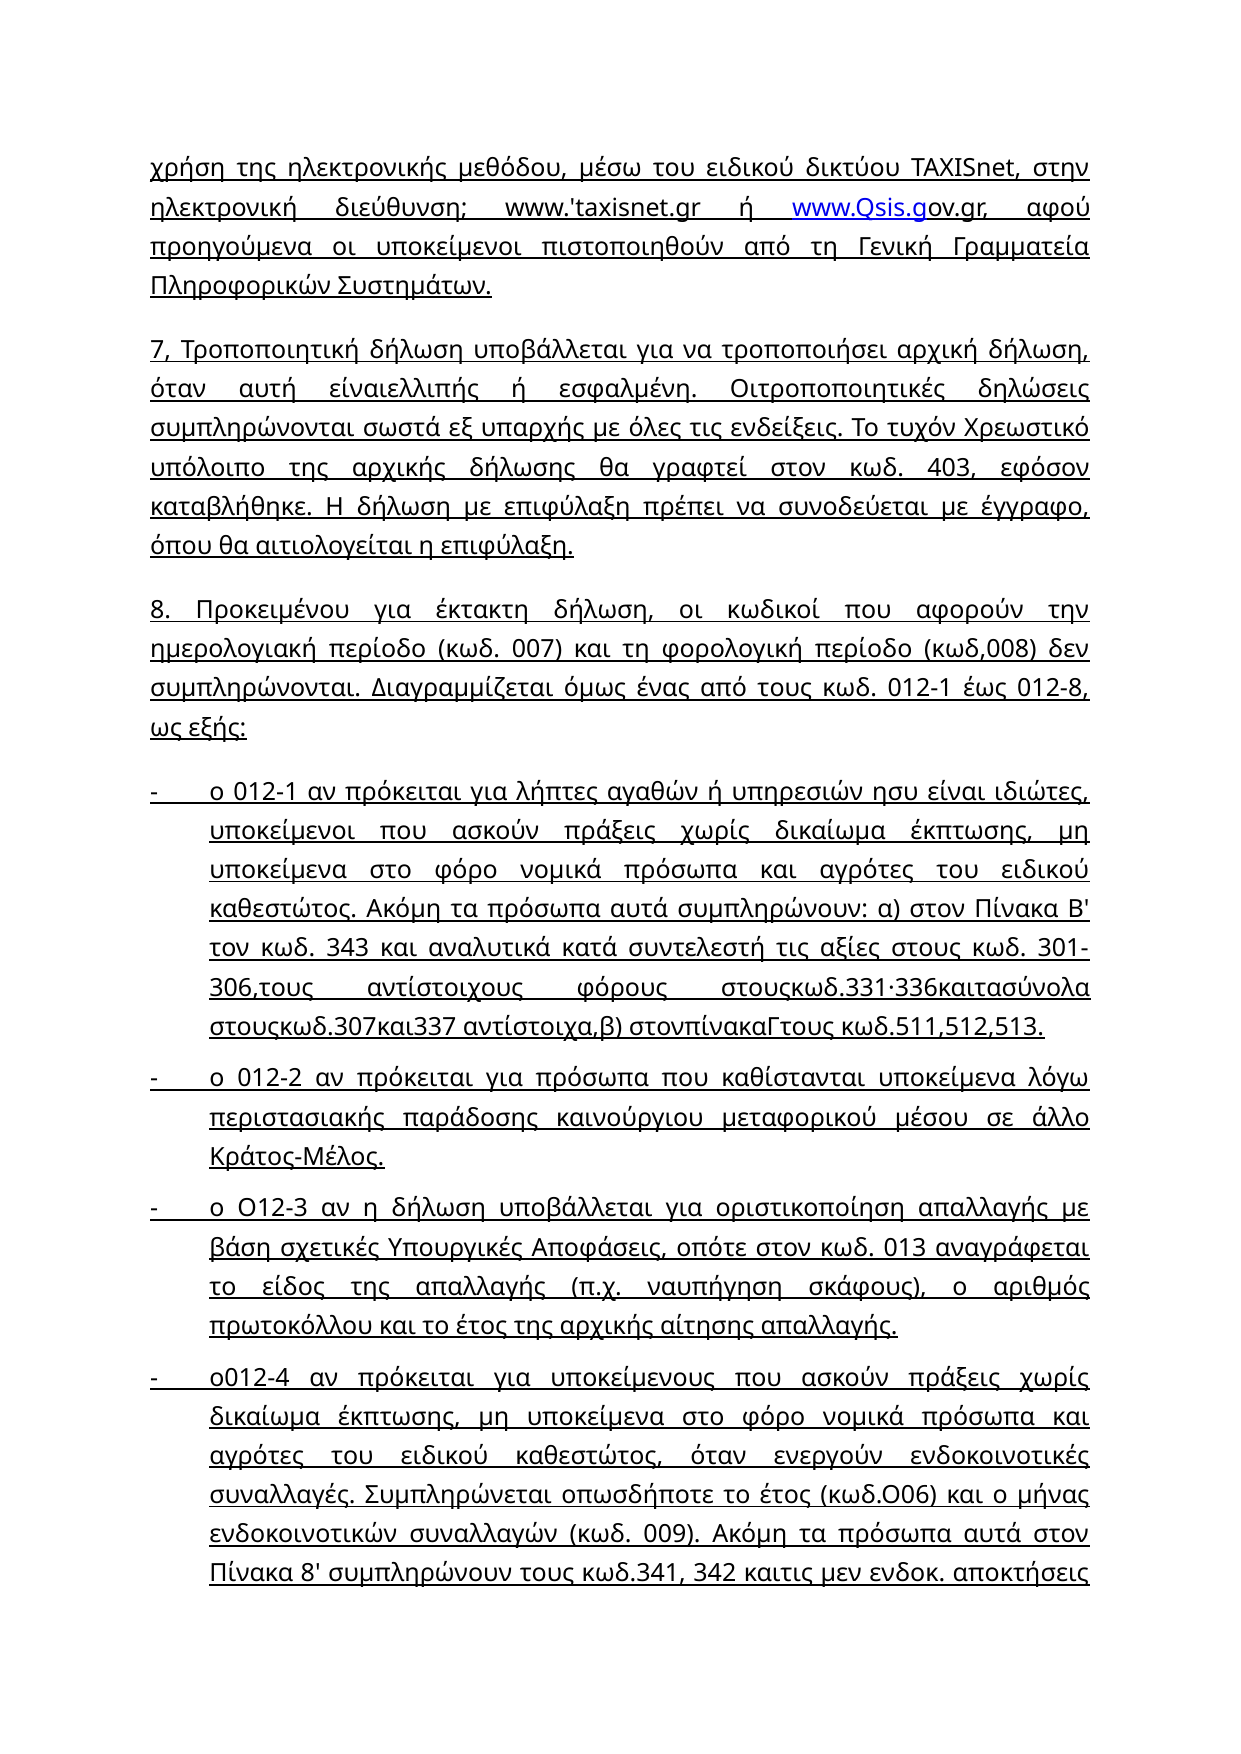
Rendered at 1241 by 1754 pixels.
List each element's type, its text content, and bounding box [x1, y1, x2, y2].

list περιστασιακής παράδοσης καινούργιου μεταφορικού μέσου σε άλλο Κράτος-Μέλος. [150, 1091, 1090, 1172]
text 8. Προκειμένου για έκτακτη δήλωση, οι κωδικοί που αφορούν την [150, 592, 1090, 621]
text υπόλοιπο της αρχικής δήλωσης θα γραφτεί στον κωδ. 403, εφόσον [150, 441, 1090, 478]
text 7, Τροποποιητική δήλωση υποβάλλεται για να τροποποιήσει αρχική δήλωση, [150, 332, 1090, 361]
list - ο 012-2 αν πρόκειται για πρόσωπα που καθίστανται υποκείμενα λόγω [150, 1060, 1090, 1089]
text ημερολογιακή περίοδο (κωδ. 007) και τη φορολογική περίοδο (κωδ,008) δεν [150, 622, 1090, 660]
text χρήση της ηλεκτρονικής μεθόδου, μέσω του ειδικού δικτύου TAXISnet, στην [150, 150, 1090, 179]
text συμπληρώνονται. Διαγραμμίζεται όμως ένας από τους κωδ. 012-1 έως 012-8, [150, 662, 1090, 699]
list βάση σχετικές Υπουργικές Αποφάσεις, οπότε στον κωδ. 013 αναγράφεται το είδος της απαλλαγής (π.χ. ναυπήγηση σκάφους), ο αριθμός πρωτοκόλλου και το έτος της αρχικής αίτησης απαλλαγής. [150, 1221, 1090, 1342]
list - ο 012-1 αν πρόκειται για λήπτες αγαθών ή υπηρεσιών ησυ είναι ιδιώτες, [150, 773, 1090, 802]
text ως εξής: [150, 701, 1090, 743]
text καταβλήθηκε. Η δήλωση με επιφύλαξη πρέπει να συνοδεύεται με έγγραφο, [150, 480, 1090, 517]
list - ο012-4 αν πρόκειται για υποκείμενους που ασκούν πράξεις χωρίς [150, 1359, 1090, 1388]
list - ο Ο12-3 αν η δήλωση υποβάλλεται για οριστικοποίηση απαλλαγής με [150, 1190, 1090, 1219]
text όπου θα αιτιολογείται η επιφύλαξη. [150, 519, 1090, 562]
list δικαίωμα έκπτωσης, μη υποκείμενα στο φόρο νομικά πρόσωπα και αγρότες του ειδικού καθεστώτος, όταν ενεργούν ενδοκοινοτικές συναλλαγές. Συμπληρώνεται οπωσδήποτε το έτος (κωδ.Ο06) και ο μήνας ενδοκοινοτικών συναλλαγών (κωδ. 009). Ακόμη τα πρόσωπα αυτά στον Πίνακα 8' συμπληρώνουν τους κωδ.341, 342 καιτις μεν ενδοκ. αποκτήσεις [150, 1390, 1090, 1589]
text ηλεκτρονική διεύθυνση; www.'taxisnet.gr ή www.Qsis.gov.gr, αφού [150, 181, 1090, 218]
text προηγούμενα οι υποκείμενοι πιστοποιηθούν από τη Γενική Γραμματεία [150, 220, 1090, 257]
list υποκείμενοι που ασκούν πράξεις χωρίς δικαίωμα έκπτωσης, μη υποκείμενα στο φόρο νομικά πρόσωπα και αγρότες του ειδικού καθεστώτος. Ακόμη τα πρόσωπα αυτά συμπληρώνουν: α) στον Πίνακα Β' τον κωδ. 343 και αναλυτικά κατά συντελεστή τις αξίες στους κωδ. 301-306,τους αντίστοιχους φόρους στουςκωδ.331·336καιτασύνολα στουςκωδ.307και337 αντίστοιχα,β) στονπίνακαΓτους κωδ.511,512,513. [150, 804, 1090, 1042]
text όταν αυτή είναιελλιπής ή εσφαλμένη. Οιτροποποιητικές δηλώσεις [150, 362, 1090, 400]
text Πληροφορικών Συστημάτων. [150, 259, 1090, 302]
text συμπληρώνονται σωστά εξ υπαρχής με όλες τις ενδείξεις. Το τυχόν Χρεωστικό [150, 402, 1090, 439]
